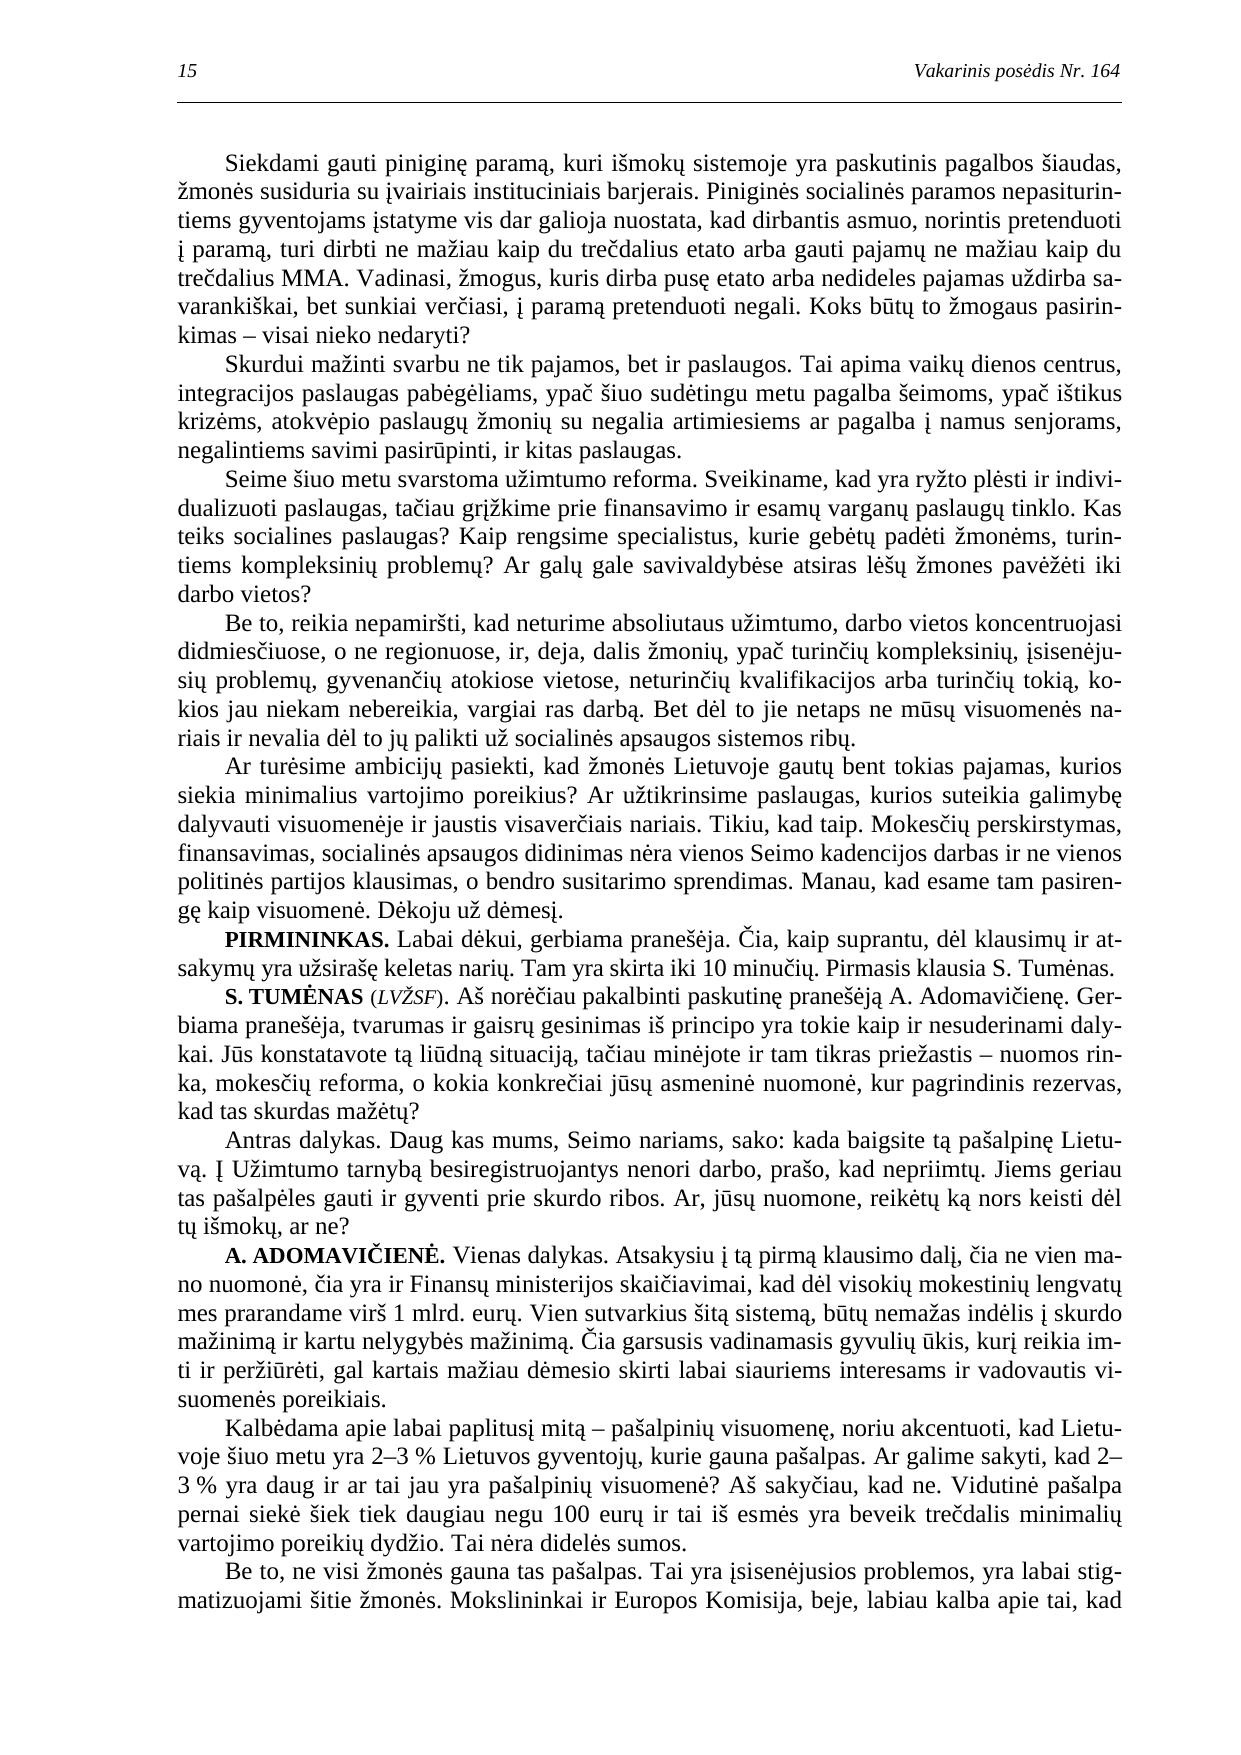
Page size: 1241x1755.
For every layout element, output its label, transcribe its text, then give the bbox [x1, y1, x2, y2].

text Be to, ne vi­si žmo­nės gau­na tas pa­šal­pas. Tai yra įsi­se­nė­ju­sios pro­ble­mos, yra la­bai stig­ma­ti­zuo­ja­mi ši­tie žmo­nės. Moks­li­nin­kai ir Eu­ro­pos Ko­mi­si­ja, be­je, la­biau kal­ba apie tai, kad [177, 1556, 1122, 1614]
text Kal­bė­da­ma apie la­bai pa­pli­tu­sį mi­tą – pa­šal­pi­nių vi­suo­me­nę, no­riu ak­cen­tuo­ti, kad Lie­tu­vo­je šiuo me­tu yra 2–3 % Lie­tu­vos gy­ven­to­jų, ku­rie gau­na pa­šal­pas. Ar ga­li­me sa­ky­ti, kad 2–3 % yra daug ir ar tai jau yra pa­šal­pi­nių vi­suo­me­nė? Aš sa­ky­čiau, kad ne. Vi­du­ti­nė pa­šal­pa per­nai sie­kė šiek tiek dau­giau ne­gu 100 eu­rų ir tai iš es­mės yra be­veik treč­da­lis mi­ni­ma­lių var­to­ji­mo po­rei­kių dy­džio. Tai nė­ra di­de­lės su­mos. [177, 1413, 1122, 1556]
text S. TUMĖNAS (LVŽSF). Aš no­rė­čiau pa­kal­bin­ti pas­ku­ti­nę pra­ne­šė­ją A. Ado­ma­vi­čie­nę. Ger­bia­ma pra­ne­šė­ja, tva­ru­mas ir gais­rų ge­si­ni­mas iš prin­ci­po yra to­kie kaip ir ne­su­de­ri­na­mi da­ly­kai. Jūs kon­sta­ta­vo­te tą liūd­ną si­tu­a­ci­ją, ta­čiau mi­nė­jo­te ir tam tik­ras prie­žas­tis – nuo­mos rin­ka, mo­kes­čių re­for­ma, o ko­kia kon­kre­čiai jū­sų as­me­ni­nė nuo­mo­nė, kur pa­grin­di­nis re­zer­vas, kad tas skur­das ma­žė­tų? [177, 981, 1122, 1125]
text Ar tu­rė­si­me am­bi­ci­jų pa­siek­ti, kad žmo­nės Lie­tu­vo­je gau­tų bent to­kias pa­ja­mas, ku­rios sie­kia mi­ni­ma­lius var­to­ji­mo po­rei­kius? Ar už­tik­rin­si­me pa­slau­gas, ku­rios su­tei­kia ga­li­my­bę da­ly­vau­ti vi­suo­me­nė­je ir jaus­tis vi­sa­ver­čiais na­riais. Ti­kiu, kad taip. Mo­kes­čių per­skirs­ty­mas, fi­nan­sa­vi­mas, so­cia­li­nės ap­sau­gos di­di­ni­mas nė­ra vie­nos Sei­mo ka­den­ci­jos dar­bas ir ne vie­nos po­li­ti­nės par­ti­jos klau­si­mas, o ben­dro su­si­ta­ri­mo spren­di­mas. Ma­nau, kad esa­me tam pa­si­ren­gę kaip vi­suo­me­nė. Dė­ko­ju už dė­me­sį. [177, 751, 1122, 924]
text A. ADOMAVIČIENĖ. Vie­nas da­ly­kas. At­sa­ky­siu į tą pir­mą klau­si­mo da­lį, čia ne vien ma­no nuo­mo­nė, čia yra ir Fi­nan­sų mi­nis­te­ri­jos skai­čia­vi­mai, kad dėl vi­so­kių mo­kes­ti­nių leng­va­tų mes pra­ran­da­me virš 1 mlrd. eu­rų. Vien su­tvar­kius ši­tą sis­te­mą, bū­tų ne­ma­žas in­dė­lis į skur­do ma­ži­ni­mą ir kar­tu ne­ly­gy­bės ma­ži­ni­mą. Čia gar­su­sis va­di­na­ma­sis gy­vu­lių ūkis, ku­rį rei­kia im­ti ir per­žiū­rė­ti, gal kar­tais ma­žiau dė­me­sio skir­ti la­bai siau­riems in­te­re­sams ir va­do­vau­tis vi­suo­me­nės po­rei­kiais. [177, 1240, 1122, 1413]
text Be to, rei­kia ne­pa­mirš­ti, kad ne­tu­ri­me ab­so­liu­taus už­im­tu­mo, dar­bo vie­tos kon­cen­truo­ja­si did­mies­čiuo­se, o ne re­gio­nuo­se, ir, de­ja, da­lis žmo­nių, ypač tu­rin­čių kom­plek­si­nių, įsi­se­nė­ju­sių pro­ble­mų, gy­ve­nan­čių ato­kio­se vie­to­se, ne­tu­rin­čių kva­li­fi­ka­ci­jos ar­ba tu­rin­čių to­kią, ko­kios jau nie­kam ne­be­rei­kia, var­giai ras dar­bą. Bet dėl to jie ne­taps ne mū­sų vi­suo­me­nės na­riais ir ne­va­lia dėl to jų pa­lik­ti už so­cia­li­nės ap­sau­gos sis­te­mos ri­bų. [177, 608, 1122, 751]
text Ant­ras da­ly­kas. Daug kas mums, Sei­mo na­riams, sa­ko: ka­da baig­si­te tą pa­šal­pi­nę Lie­tu­vą. Į Už­im­tu­mo tar­ny­bą be­si­re­gist­ruo­jan­tys ne­no­ri dar­bo, pra­šo, kad ne­pri­im­tų. Jiems ge­riau tas pa­šal­pė­les gau­ti ir gy­ven­ti prie skur­do ri­bos. Ar, jū­sų nuo­mo­ne, rei­kė­tų ką nors keis­ti dėl tų iš­mo­kų, ar ne? [177, 1125, 1122, 1240]
text Skur­dui ma­žin­ti svar­bu ne tik pa­ja­mos, bet ir pa­slau­gos. Tai ap­ima vai­kų die­nos cen­trus, in­teg­ra­ci­jos pa­slau­gas pa­bė­gė­liams, ypač šiuo su­dė­tin­gu me­tu pa­gal­ba šei­moms, ypač iš­ti­kus kri­zėms, ato­kvė­pio pa­slau­gų žmo­nių su ne­ga­lia ar­ti­mie­siems ar pa­gal­ba į na­mus sen­jo­rams, ne­ga­lin­tiems sa­vi­mi pa­si­rū­pin­ti, ir ki­tas pa­slau­gas. [177, 349, 1122, 464]
text PIRMININKAS. La­bai dė­kui, ger­bia­ma pra­ne­šė­ja. Čia, kaip su­pran­tu, dėl klau­si­mų ir at­sa­ky­mų yra už­si­ra­šę ke­le­tas na­rių. Tam yra skir­ta iki 10 mi­nu­čių. Pir­ma­sis klau­sia S. Tu­mė­nas. [177, 924, 1122, 981]
text Siek­da­mi gau­ti pi­ni­gi­nę pa­ra­mą, ku­ri iš­mo­kų sis­te­mo­je yra pas­ku­ti­nis pa­gal­bos šiau­das, žmo­nės su­si­du­ria su įvai­riais ins­ti­tu­ci­niais bar­je­rais. Pi­ni­gi­nės so­cia­li­nės pa­ra­mos ne­pa­si­tu­rin­tiems gy­ven­to­jams įsta­ty­me vis dar ga­lio­ja nuo­sta­ta, kad dir­ban­tis as­muo, no­rin­tis pre­ten­duo­ti į pa­ra­mą, tu­ri dirb­ti ne ma­žiau kaip du treč­da­lius eta­to ar­ba gau­ti pa­ja­mų ne ma­žiau kaip du treč­da­lius MMA. Va­di­na­si, žmo­gus, ku­ris dir­ba pu­sę eta­to ar­ba ne­di­de­les pa­ja­mas už­dir­ba sa­va­ran­kiš­kai, bet sun­kiai ver­čia­si, į pa­ra­mą pre­ten­duo­ti ne­ga­li. Koks bū­tų to žmo­gaus pa­si­rin­ki­mas – vi­sai nie­ko ne­da­ry­ti? [177, 148, 1122, 349]
text Sei­me šiuo me­tu svars­to­ma už­im­tu­mo re­for­ma. Svei­ki­na­me, kad yra ryž­to plės­ti ir in­di­vi­du­a­li­zuo­ti pa­slau­gas, ta­čiau grįž­ki­me prie fi­nan­sa­vi­mo ir esa­mų var­ga­nų pa­slau­gų tin­klo. Kas teiks so­cia­li­nes pa­slau­gas? Kaip reng­si­me spe­cia­lis­tus, ku­rie ge­bė­tų pa­dė­ti žmo­nėms, tu­rin­tiems kom­plek­si­nių pro­ble­mų? Ar ga­lų ga­le sa­vi­val­dy­bė­se at­si­ras lė­šų žmo­nes pa­vė­žė­ti iki dar­bo vie­tos? [177, 464, 1122, 608]
